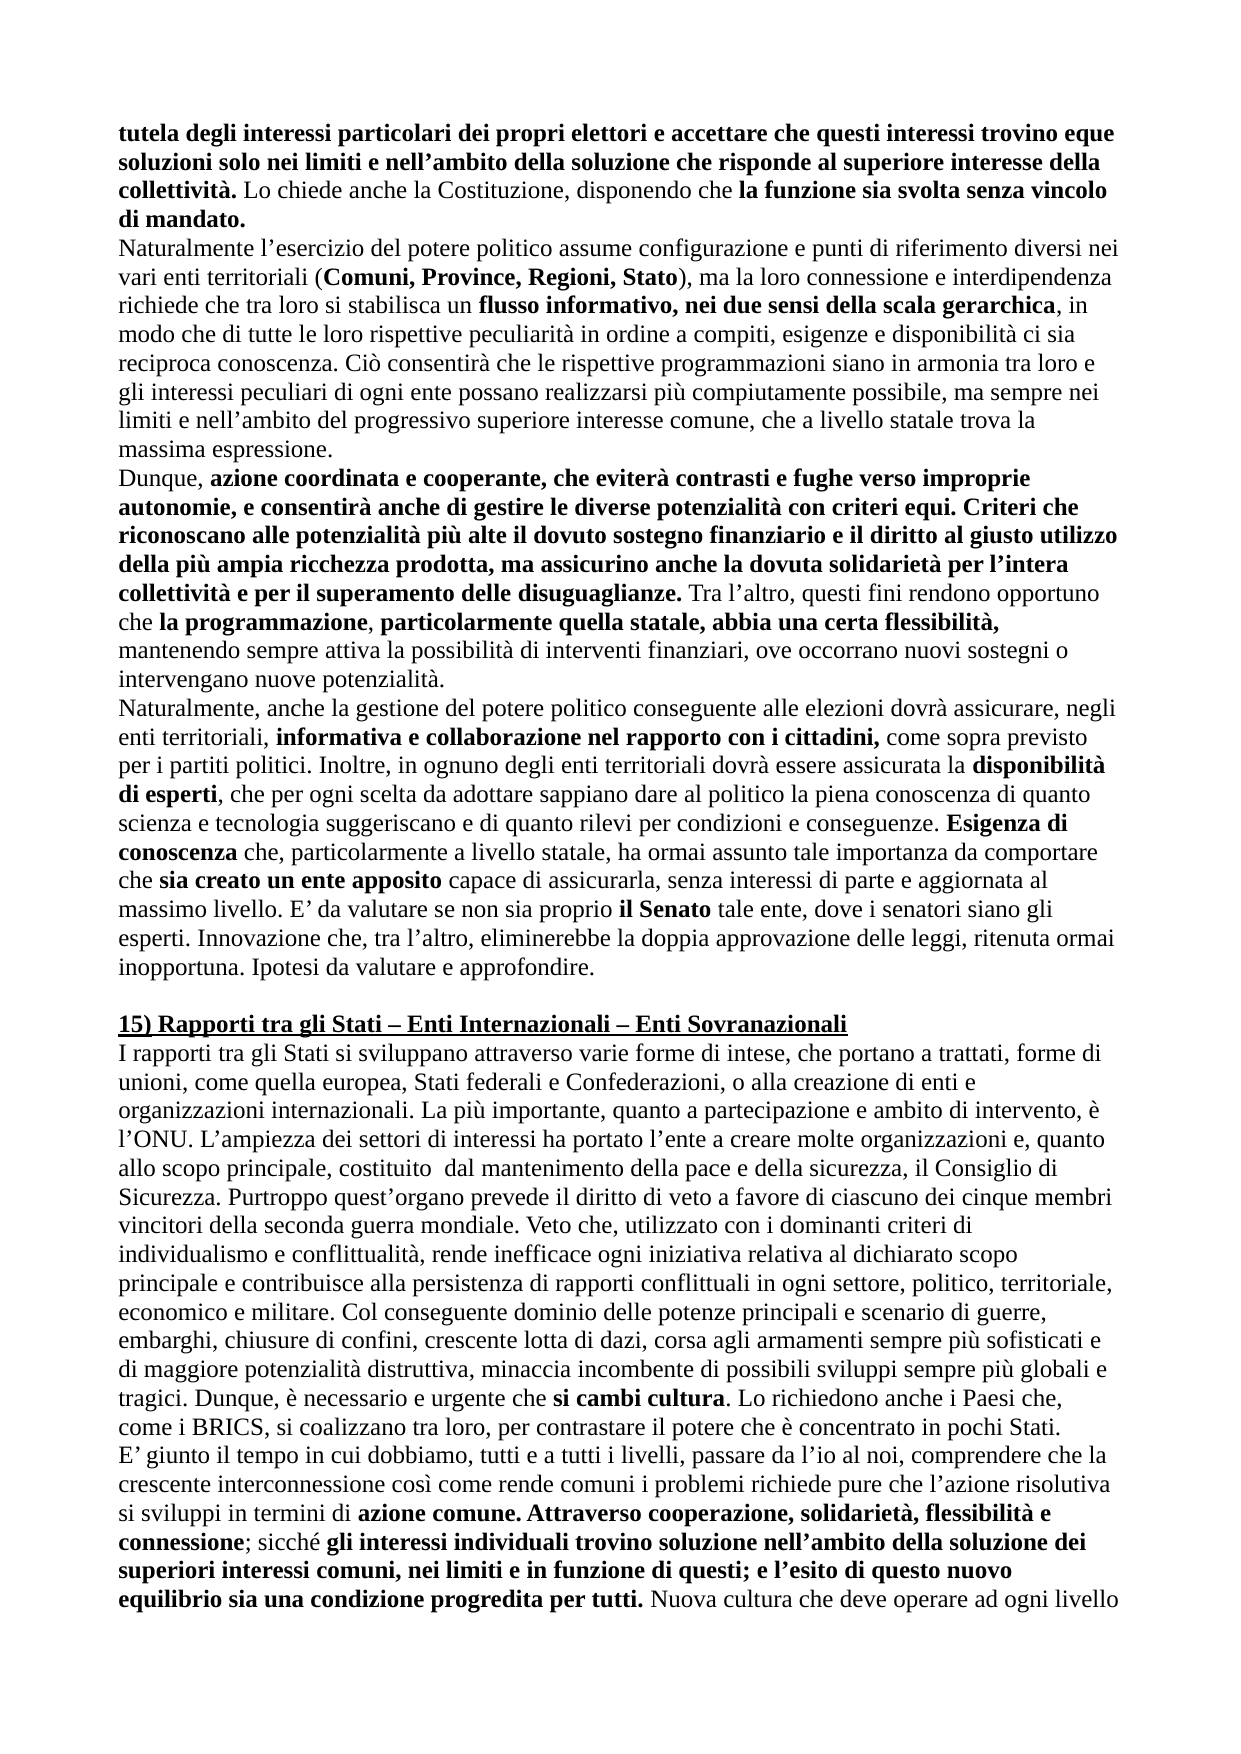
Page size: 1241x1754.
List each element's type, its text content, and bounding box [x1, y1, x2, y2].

text tutela degli interessi particolari dei propri elettori e accettare che questi interessi trovino eque soluzioni solo nei limiti e nell’ambito della soluzione che risponde al superiore interesse della collettività. Lo chiede anche la Costituzione, disponendo che la funzione sia svolta senza vincolo di mandato. [118, 118, 1122, 233]
text 15) Rapporti tra gli Stati – Enti Internazionali – Enti Sovranazionali [118, 981, 1122, 1038]
text I rapporti tra gli Stati si sviluppano attraverso varie forme di intese, che portano a trattati, forme di unioni, come quella europea, Stati federali e Confederazioni, o alla creazione di enti e organizzazioni internazionali. La più importante, quanto a partecipazione e ambito di intervento, è l’ONU. L’ampiezza dei settori di interessi ha portato l’ente a creare molte organizzazioni e, quanto allo scopo principale, costituito dal mantenimento della pace e della sicurezza, il Consiglio di Sicurezza. Purtroppo quest’organo prevede il diritto di veto a favore di ciascuno dei cinque membri vincitori della seconda guerra mondiale. Veto che, utilizzato con i dominanti criteri di individualismo e conflittualità, rende inefficace ogni iniziativa relativa al dichiarato scopo principale e contribuisce alla persistenza di rapporti conflittuali in ogni settore, politico, territoriale, economico e militare. Col conseguente dominio delle potenze principali e scenario di guerre, embarghi, chiusure di confini, crescente lotta di dazi, corsa agli armamenti sempre più sofisticati e di maggiore potenzialità distruttiva, minaccia incombente di possibili sviluppi sempre più globali e tragici. Dunque, è necessario e urgente che si cambi cultura. Lo richiedono anche i Paesi che, come i BRICS, si coalizzano tra loro, per contrastare il potere che è concentrato in pochi Stati. E’ giunto il tempo in cui dobbiamo, tutti e a tutti i livelli, passare da l’io al noi, comprendere che la crescente interconnessione così come rende comuni i problemi richiede pure che l’azione risolutiva si sviluppi in termini di azione comune. Attraverso cooperazione, solidarietà, flessibilità e connessione; sicché gli interessi individuali trovino soluzione nell’ambito della soluzione dei superiori interessi comuni, nei limiti e in funzione di questi; e l’esito di questo nuovo equilibrio sia una condizione progredita per tutti. Nuova cultura che deve operare ad ogni livello [118, 1038, 1122, 1613]
text Naturalmente l’esercizio del potere politico assume configurazione e punti di riferimento diversi nei vari enti territoriali (Comuni, Province, Regioni, Stato), ma la loro connessione e interdipendenza richiede che tra loro si stabilisca un flusso informativo, nei due sensi della scala gerarchica, in modo che di tutte le loro rispettive peculiarità in ordine a compiti, esigenze e disponibilità ci sia reciproca conoscenza. Ciò consentirà che le rispettive programmazioni siano in armonia tra loro e gli interessi peculiari di ogni ente possano realizzarsi più compiutamente possibile, ma sempre nei limiti e nell’ambito del progressivo superiore interesse comune, che a livello statale trova la massima espressione. Dunque, azione coordinata e cooperante, che eviterà contrasti e fughe verso improprie autonomie, e consentirà anche di gestire le diverse potenzialità con criteri equi. Criteri che riconoscano alle potenzialità più alte il dovuto sostegno finanziario e il diritto al giusto utilizzo della più ampia ricchezza prodotta, ma assicurino anche la dovuta solidarietà per l’intera collettività e per il superamento delle disuguaglianze. Tra l’altro, questi fini rendono opportuno che la programmazione, particolarmente quella statale, abbia una certa flessibilità, mantenendo sempre attiva la possibilità di interventi finanziari, ove occorrano nuovi sostegni o intervengano nuove potenzialità. [118, 233, 1122, 693]
text Naturalmente, anche la gestione del potere politico conseguente alle elezioni dovrà assicurare, negli enti territoriali, informativa e collaborazione nel rapporto con i cittadini, come sopra previsto per i partiti politici. Inoltre, in ognuno degli enti territoriali dovrà essere assicurata la disponibilità di esperti, che per ogni scelta da adottare sappiano dare al politico la piena conoscenza di quanto scienza e tecnologia suggeriscano e di quanto rilevi per condizioni e conseguenze. Esigenza di conoscenza che, particolarmente a livello statale, ha ormai assunto tale importanza da comportare che sia creato un ente apposito capace di assicurarla, senza interessi di parte e aggiornata al massimo livello. E’ da valutare se non sia proprio il Senato tale ente, dove i senatori siano gli esperti. Innovazione che, tra l’altro, eliminerebbe la doppia approvazione delle leggi, ritenuta ormai inopportuna. Ipotesi da valutare e approfondire. [118, 693, 1122, 981]
